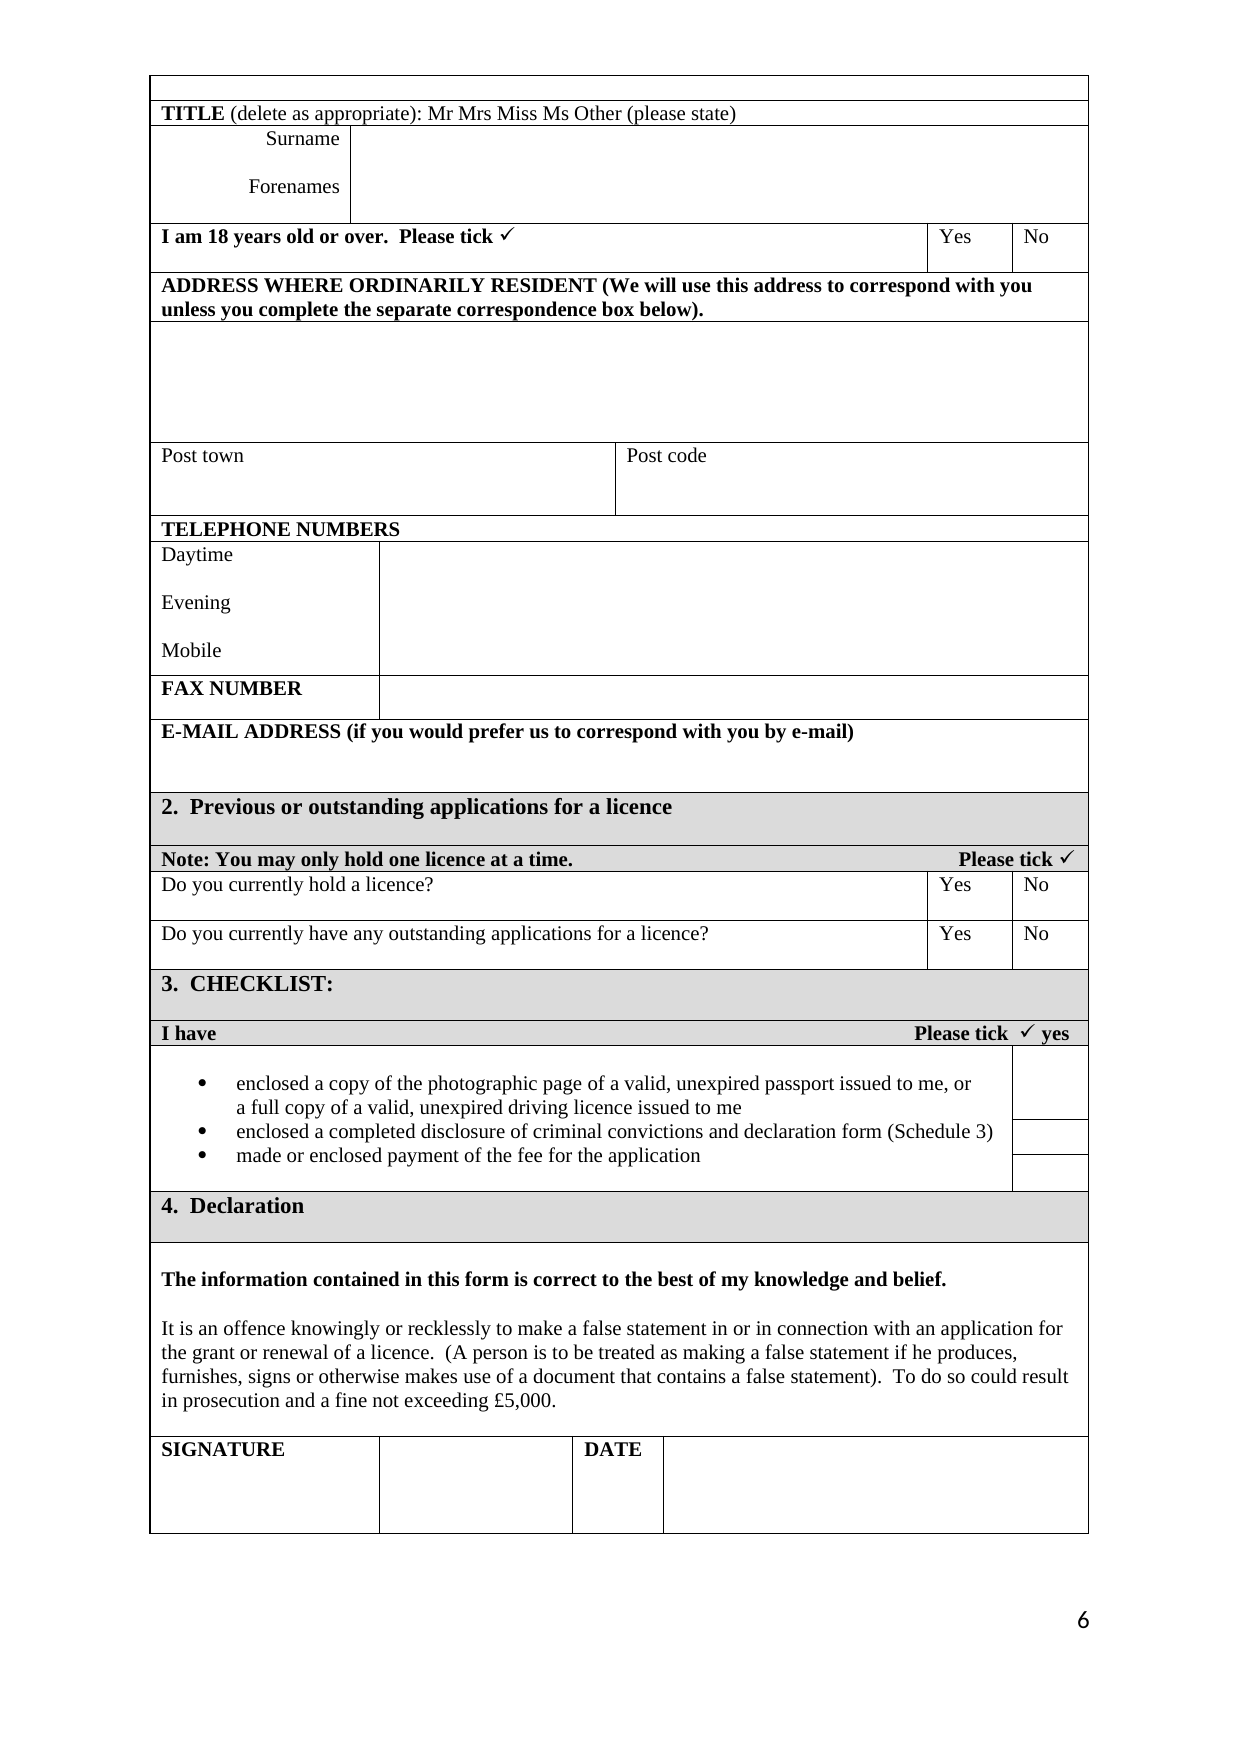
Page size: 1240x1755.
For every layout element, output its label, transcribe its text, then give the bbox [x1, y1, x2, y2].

table_cell enclosed a copy of the photographic page of a valid, unexpired passport issued to me, or a full copy of a valid, unexpired driving licence issued to me enclosed a completed disclosure of criminal convictions and declaration form (Schedule 3) made or enclosed payment of the fee for the application [151, 1046, 1012, 1191]
table_cell Do you currently hold a licence? [151, 872, 927, 920]
table_cell TELEPHONE NUMBERS [151, 516, 1088, 541]
table_cell DATE [573, 1437, 663, 1533]
table_cell [664, 1437, 1088, 1533]
table_cell Post town [151, 443, 615, 515]
table_cell [151, 322, 1088, 442]
table_cell Do you currently have any outstanding applications for a licence? [151, 921, 927, 969]
table_cell [151, 76, 1088, 100]
table_cell [1013, 1120, 1088, 1154]
table_cell I am 18 years old or over. Please tick  [151, 224, 927, 272]
table_cell ADDRESS WHERE ORDINARILY RESIDENT (We will use this address to correspond with you unless you complete the separate correspondence box below). [151, 273, 1088, 321]
table_cell The information contained in this form is correct to the best of my knowledge and belief. It is an offence knowingly or recklessly to make a false statement in or in connection with an application for the grant or renewal of a licence. (A person is to be treated as making a false statement if he produces, furnishes, signs or otherwise makes use of a document that contains a false statement). To do so could result in prosecution and a fine not exceeding £5,000. [151, 1243, 1088, 1436]
table_cell Yes [928, 224, 1012, 272]
table_cell No [1013, 872, 1088, 920]
table_cell 4. Declaration [151, 1192, 1088, 1242]
table_cell Note: You may only hold one licence at a time. Please tick  [151, 846, 1088, 871]
table_cell FAX NUMBER [151, 676, 379, 718]
table_cell Post code [616, 443, 1088, 515]
table_cell Yes [928, 872, 1012, 920]
table_cell [380, 676, 1088, 718]
table_cell [380, 542, 1088, 674]
table_cell Yes [928, 921, 1012, 969]
table_cell E-MAIL ADDRESS (if you would prefer us to correspond with you by e-mail) [151, 720, 1088, 792]
table_cell [1013, 1155, 1088, 1191]
table_cell No [1013, 224, 1088, 272]
table_cell [1013, 1046, 1088, 1119]
table_cell 2. Previous or outstanding applications for a licence [151, 793, 1088, 845]
table_cell No [1013, 921, 1088, 969]
table_cell Surname Forenames [151, 126, 350, 222]
table_cell [351, 126, 1088, 222]
table_cell [380, 1437, 572, 1533]
table_cell TITLE (delete as appropriate): Mr Mrs Miss Ms Other (please state) [151, 101, 1088, 125]
table_cell I have Please tick  yes [151, 1021, 1088, 1045]
table_cell SIGNATURE [151, 1437, 379, 1533]
table_cell Daytime Evening Mobile [151, 542, 379, 674]
table_cell 3. CHECKLIST: [151, 970, 1088, 1020]
